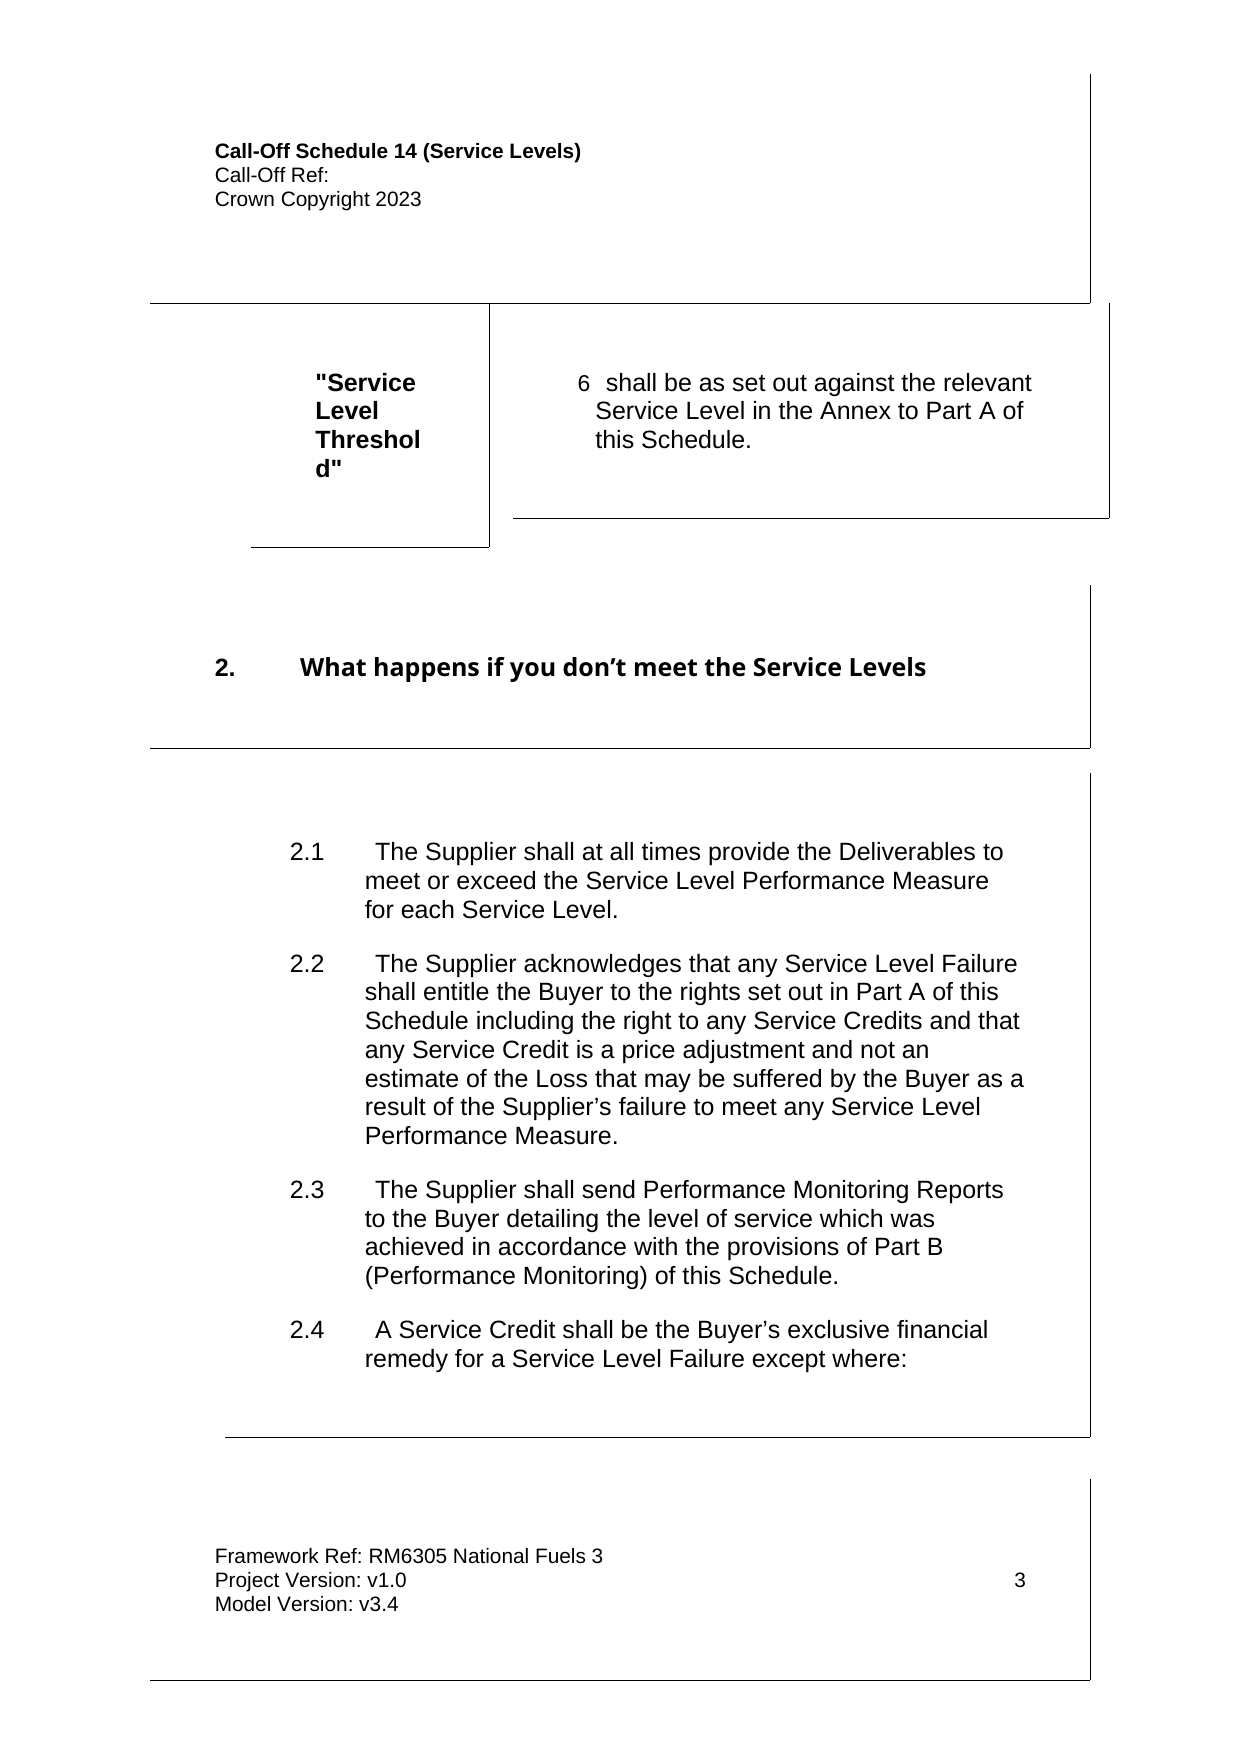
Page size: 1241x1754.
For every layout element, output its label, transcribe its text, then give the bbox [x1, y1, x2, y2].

list The Supplier shall send Performance Monitoring Reports to the Buyer detailing the level of service which was achieved in accordance with the provisions of Part B (Performance Monitoring) of this Schedule. [225, 1110, 1090, 1250]
list A Service Credit shall be the Buyer’s exclusive financial remedy for a Service Level Failure except where: [225, 1250, 1090, 1437]
list What happens if you don’t meet the Service Levels [150, 584, 1090, 748]
table_cell "Service Level Threshold" [250, 303, 501, 559]
list The Supplier acknowledges that any Service Level Failure shall entitle the Buyer to the rights set out in Part A of this Schedule including the right to any Service Credits and that any Service Credit is a price adjustment and not an estimate of the Loss that may be suffered by the Buyer as a result of the Supplier’s failure to meet any Service Level Performance Measure. [225, 884, 1090, 1110]
table_cell shall be as set out against the relevant Service Level in the Annex to Part A of this Schedule. [501, 303, 1121, 559]
list The Supplier shall at all times provide the Deliverables to meet or exceed the Service Level Performance Measure for each Service Level. [225, 773, 1090, 884]
